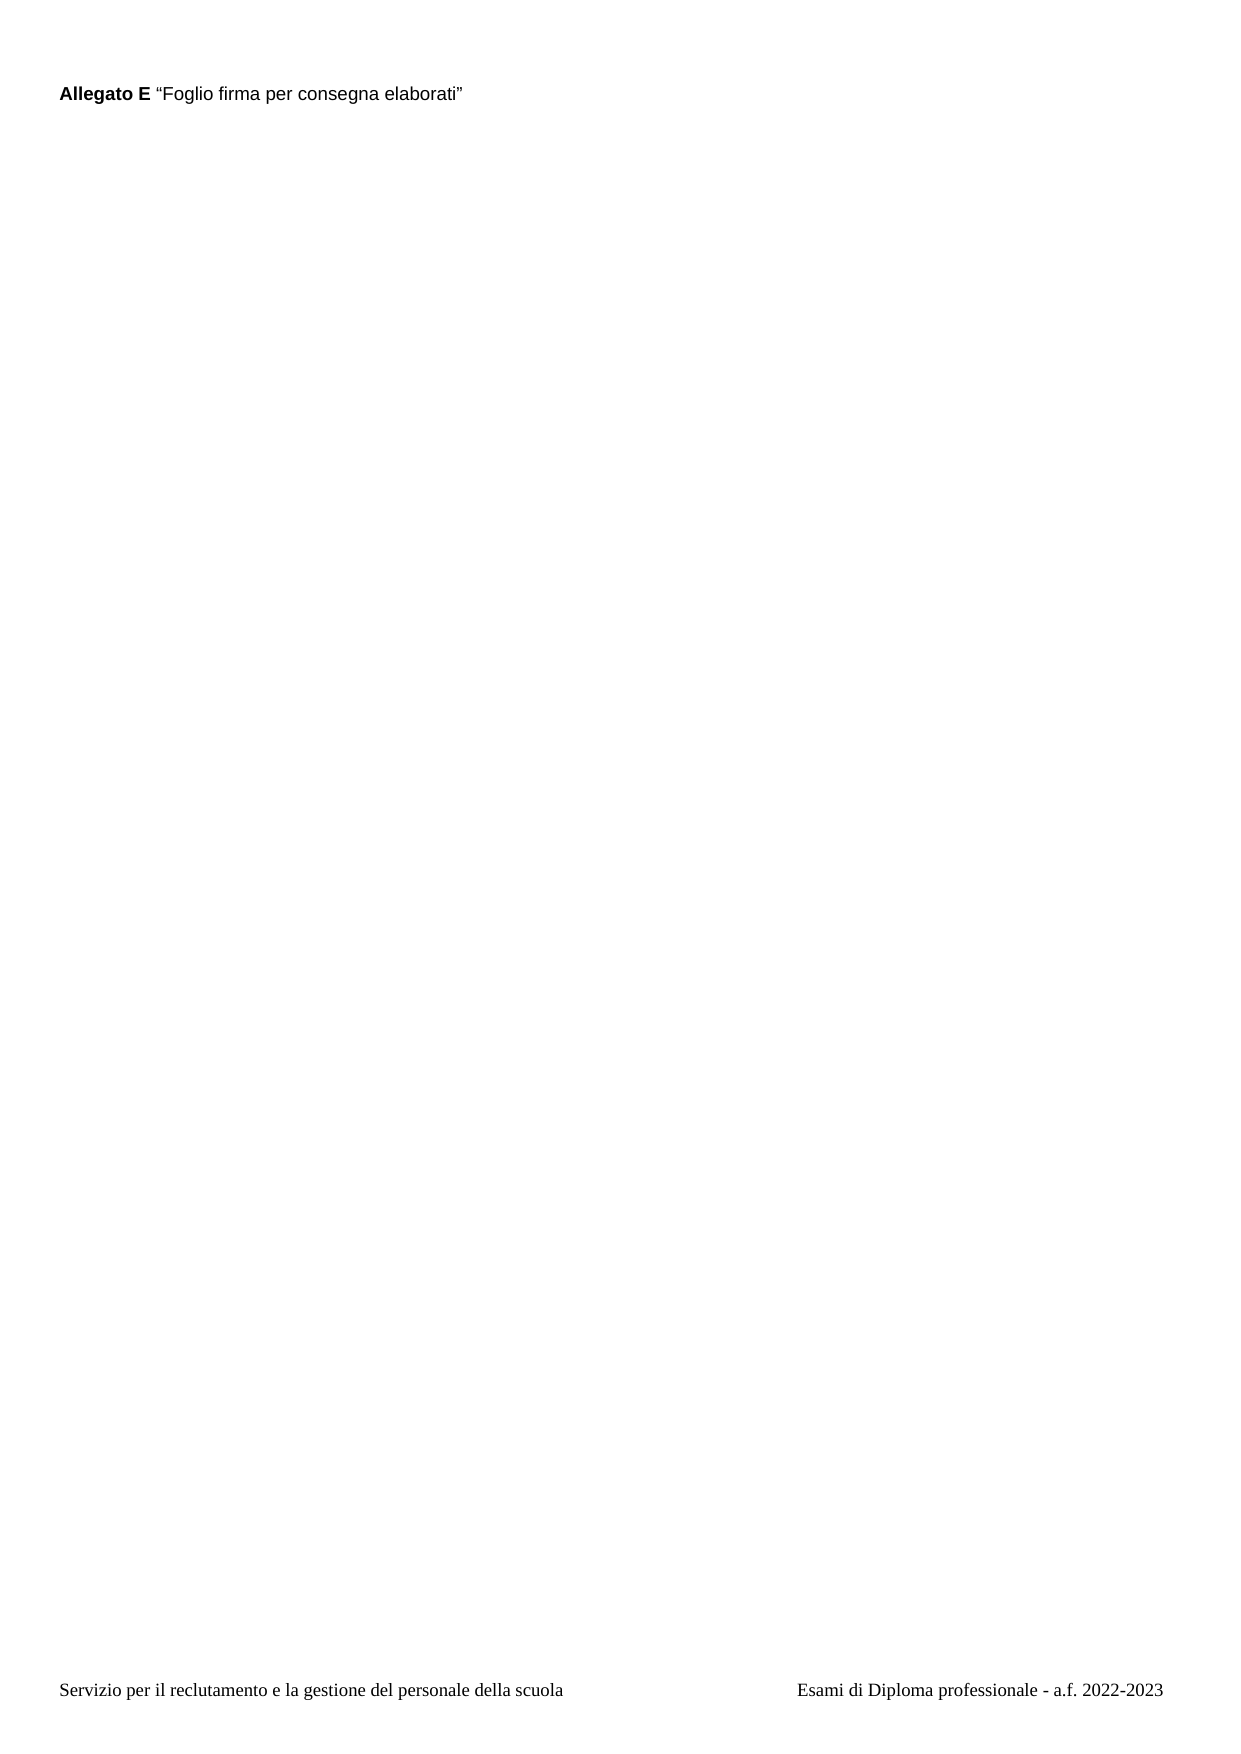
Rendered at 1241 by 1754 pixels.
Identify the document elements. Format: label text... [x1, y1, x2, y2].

text Allegato E “Foglio firma per consegna elaborati” [59, 83, 1181, 104]
